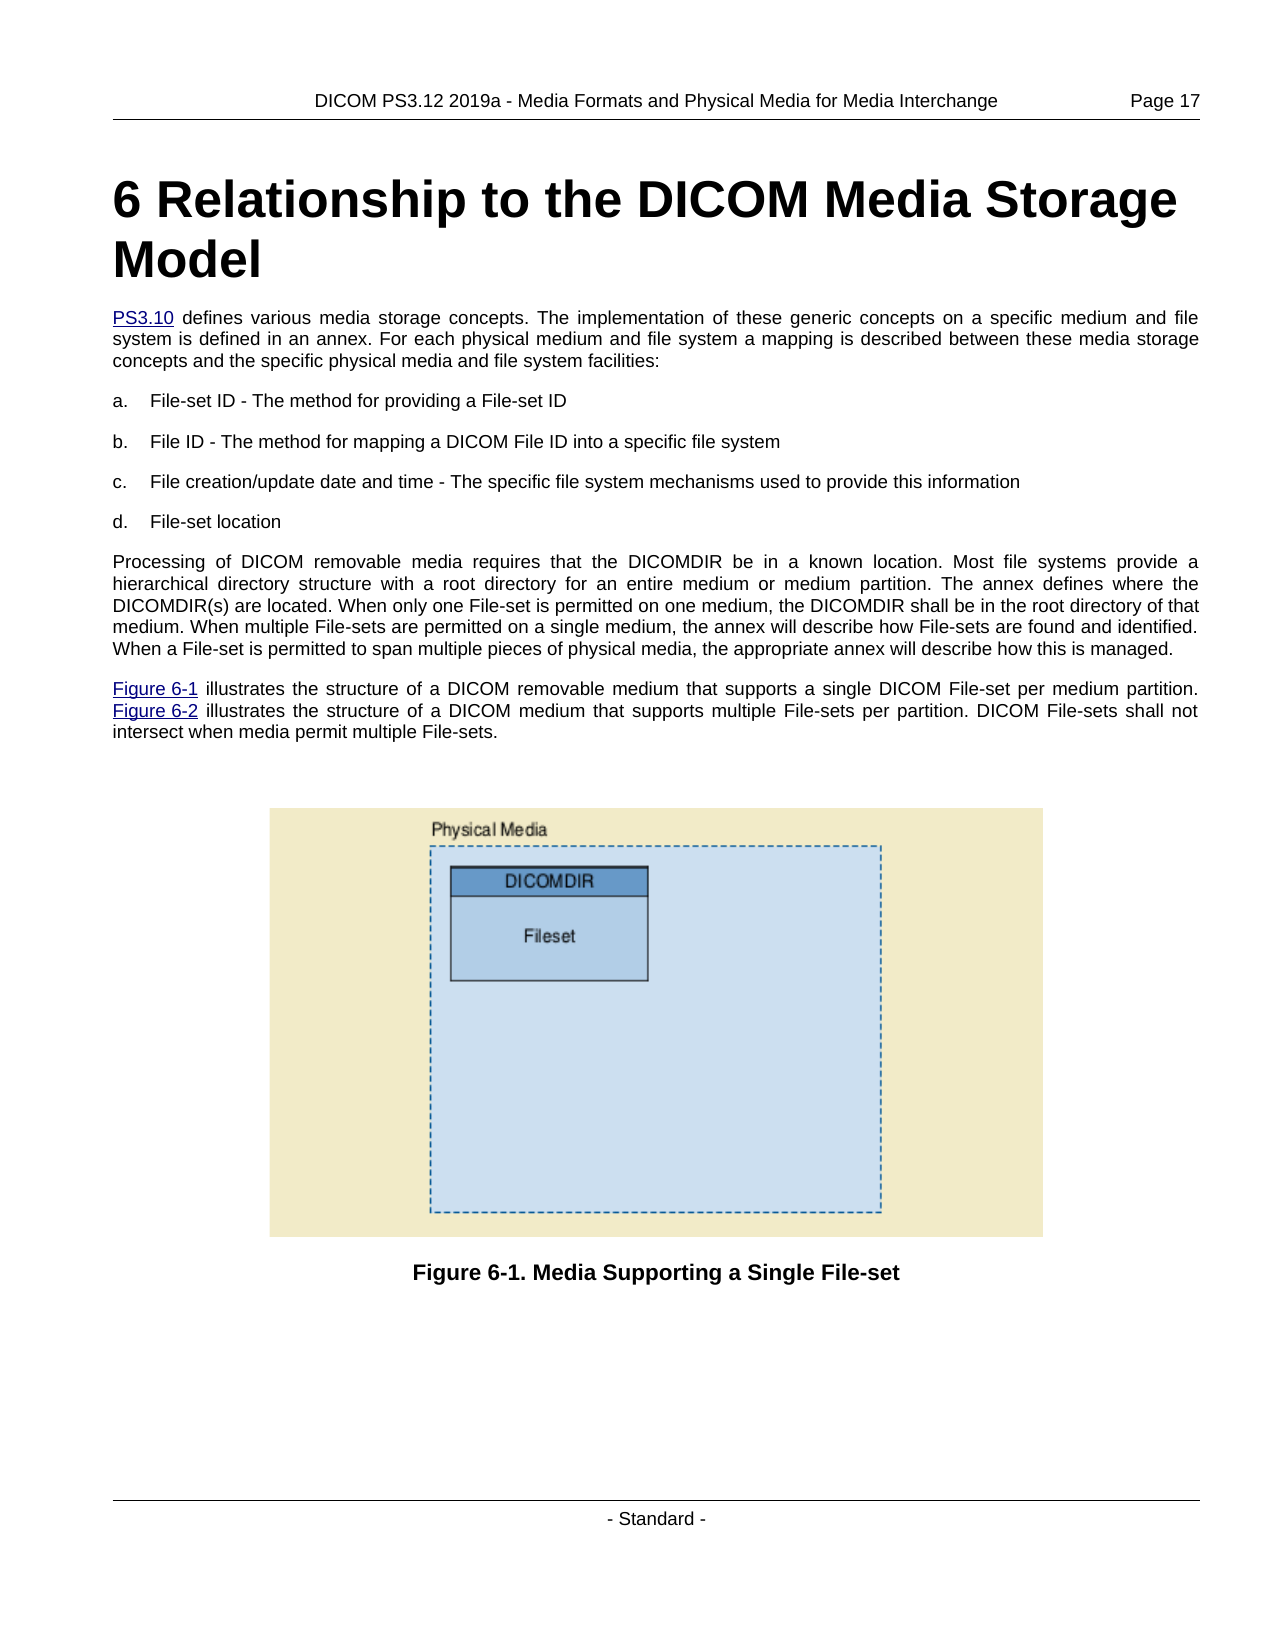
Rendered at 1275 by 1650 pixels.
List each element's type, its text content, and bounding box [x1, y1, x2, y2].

text Figure 6-1. Media Supporting a Single File-set [112, 1259, 1200, 1285]
list File-set location [112, 511, 1200, 533]
list File-set ID - The method for providing a File-set ID [112, 390, 1200, 412]
text PS3.10 defines various media storage concepts. The implementation of these generic concepts on a specific medium and file system is defined in an annex. For each physical medium and file system a mapping is described between these media storage concepts and the specific physical media and file system facilities: [112, 307, 1200, 371]
text Processing of DICOM removable media requires that the DICOMDIR be in a known location. Most file systems provide a hierarchical directory structure with a root directory for an entire medium or medium partition. The annex defines where the DICOMDIR(s) are located. When only one File-set is permitted on one medium, the DICOMDIR shall be in the root directory of that medium. When multiple File-sets are permitted on a single medium, the annex will describe how File-sets are found and identified. When a File-set is permitted to span multiple pieces of physical media, the appropriate annex will describe how this is managed. [112, 551, 1200, 659]
list File ID - The method for mapping a DICOM File ID into a specific file system [112, 430, 1200, 452]
text Figure 6-1 illustrates the structure of a DICOM removable medium that supports a single DICOM File-set per medium partition. Figure 6-2 illustrates the structure of a DICOM medium that supports multiple File-sets per partition. DICOM File-sets shall not intersect when media permit multiple File-sets. [112, 678, 1200, 743]
list File creation/update date and time - The specific file system mechanisms used to provide this information [112, 471, 1200, 492]
picture [269, 808, 1043, 1237]
text 6 Relationship to the DICOM Media Storage Model [112, 169, 1200, 288]
